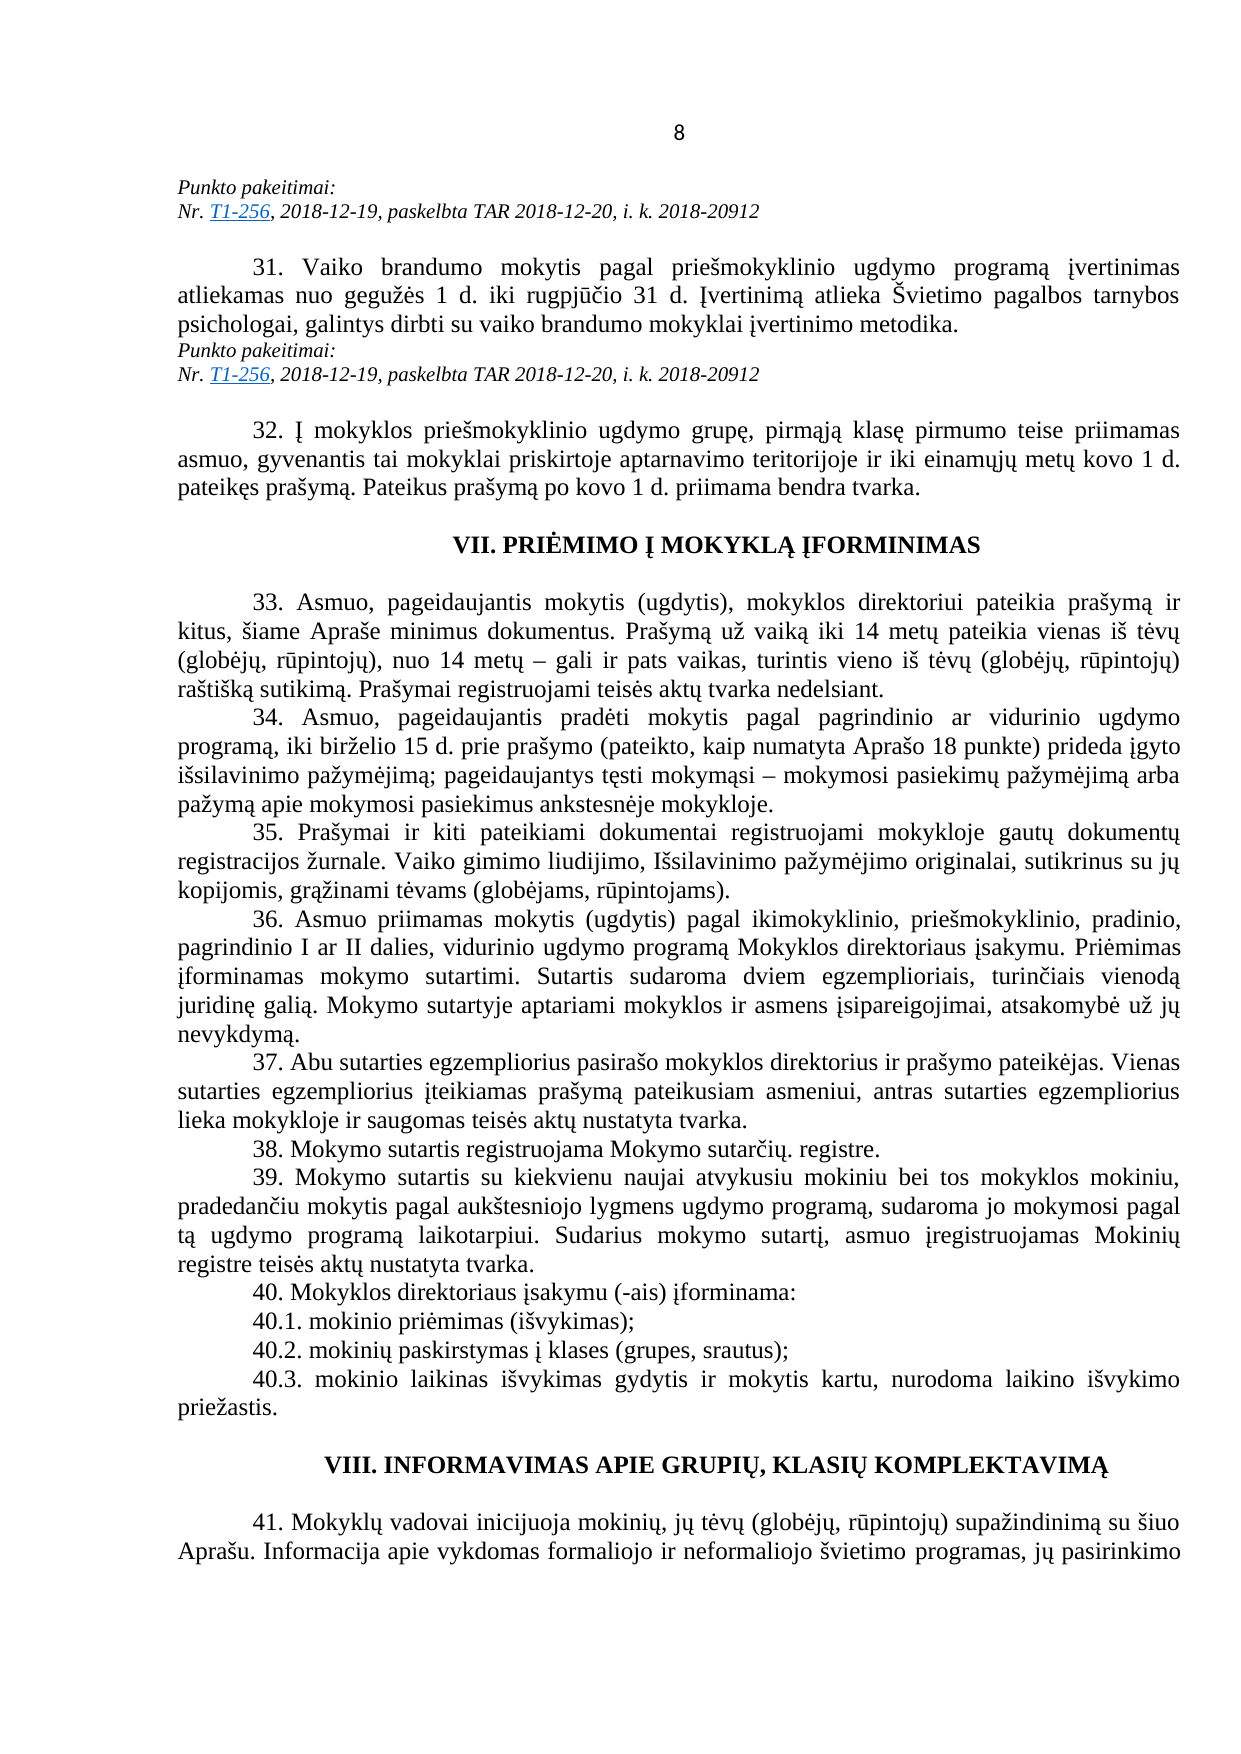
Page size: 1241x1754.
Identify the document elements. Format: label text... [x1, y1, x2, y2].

text 37. Abu sutarties egzempliorius pasirašo mokyklos direktorius ir prašymo pateikėjas. Vienas sutarties egzempliorius įteikiamas prašymą pateikusiam asmeniui, antras sutarties egzempliorius lieka mokykloje ir saugomas teisės aktų nustatyta tvarka. [177, 1047, 1181, 1134]
text 38. Mokymo sutartis registruojama Mokymo sutarčių. registre. [177, 1134, 1181, 1162]
text 31. Vaiko brandumo mokytis pagal priešmokyklinio ugdymo programą įvertinimas atliekamas nuo gegužės 1 d. iki rugpjūčio 31 d. Įvertinimą atlieka Švietimo pagalbos tarnybos psichologai, galintys dirbti su vaiko brandumo mokyklai įvertinimo metodika. [177, 252, 1181, 338]
text Punkto pakeitimai: [177, 175, 1181, 199]
text 40.2. mokinių paskirstymas į klases (grupes, srautus); [177, 1335, 1181, 1364]
text 40. Mokyklos direktoriaus įsakymu (-ais) įforminama: [177, 1277, 1181, 1306]
text Nr. T1-256, 2018-12-19, paskelbta TAR 2018-12-20, i. k. 2018-20912 [177, 199, 1181, 223]
text 40.1. mokinio priėmimas (išvykimas); [177, 1306, 1181, 1335]
text 36. Asmuo priimamas mokytis (ugdytis) pagal ikimokyklinio, priešmokyklinio, pradinio, pagrindinio I ar II dalies, vidurinio ugdymo programą Mokyklos direktoriaus įsakymu. Priėmimas įforminamas mokymo sutartimi. Sutartis sudaroma dviem egzemplioriais, turinčiais vienodą juridinę galią. Mokymo sutartyje aptariami mokyklos ir asmens įsipareigojimai, atsakomybė už jų nevykdymą. [177, 904, 1181, 1047]
text 39. Mokymo sutartis su kiekvienu naujai atvykusiu mokiniu bei tos mokyklos mokiniu, pradedančiu mokytis pagal aukštesniojo lygmens ugdymo programą, sudaroma jo mokymosi pagal tą ugdymo programą laikotarpiui. Sudarius mokymo sutartį, asmuo įregistruojamas Mokinių registre teisės aktų nustatyta tvarka. [177, 1162, 1181, 1277]
text VII. PRIĖMIMO Į MOKYKLĄ ĮFORMINIMAS [177, 530, 1181, 559]
text Punkto pakeitimai: [177, 338, 1181, 362]
text Nr. T1-256, 2018-12-19, paskelbta TAR 2018-12-20, i. k. 2018-20912 [177, 362, 1181, 386]
text 41. Mokyklų vadovai inicijuoja mokinių, jų tėvų (globėjų, rūpintojų) supažindinimą su šiuo Aprašu. Informacija apie vykdomas formaliojo ir neformaliojo švietimo programas, jų pasirinkimo [177, 1507, 1181, 1565]
text 32. Į mokyklos priešmokyklinio ugdymo grupę, pirmąją klasę pirmumo teise priimamas asmuo, gyvenantis tai mokyklai priskirtoje aptarnavimo teritorijoje ir iki einamųjų metų kovo 1 d. pateikęs prašymą. Pateikus prašymą po kovo 1 d. priimama bendra tvarka. [177, 415, 1181, 501]
text 35. Prašymai ir kiti pateikiami dokumentai registruojami mokykloje gautų dokumentų registracijos žurnale. Vaiko gimimo liudijimo, Išsilavinimo pažymėjimo originalai, sutikrinus su jų kopijomis, grąžinami tėvams (globėjams, rūpintojams). [177, 817, 1181, 904]
text VIII. INFORMAVIMAS APIE GRUPIŲ, KLASIŲ KOMPLEKTAVIMĄ [177, 1450, 1181, 1479]
text 34. Asmuo, pageidaujantis pradėti mokytis pagal pagrindinio ar vidurinio ugdymo programą, iki birželio 15 d. prie prašymo (pateikto, kaip numatyta Aprašo 18 punkte) prideda įgyto išsilavinimo pažymėjimą; pageidaujantys tęsti mokymąsi – mokymosi pasiekimų pažymėjimą arba pažymą apie mokymosi pasiekimus ankstesnėje mokykloje. [177, 702, 1181, 817]
text 33. Asmuo, pageidaujantis mokytis (ugdytis), mokyklos direktoriui pateikia prašymą ir kitus, šiame Apraše minimus dokumentus. Prašymą už vaiką iki 14 metų pateikia vienas iš tėvų (globėjų, rūpintojų), nuo 14 metų – gali ir pats vaikas, turintis vieno iš tėvų (globėjų, rūpintojų) raštišką sutikimą. Prašymai registruojami teisės aktų tvarka nedelsiant. [177, 587, 1181, 702]
text 40.3. mokinio laikinas išvykimas gydytis ir mokytis kartu, nurodoma laikino išvykimo priežastis. [177, 1364, 1181, 1421]
